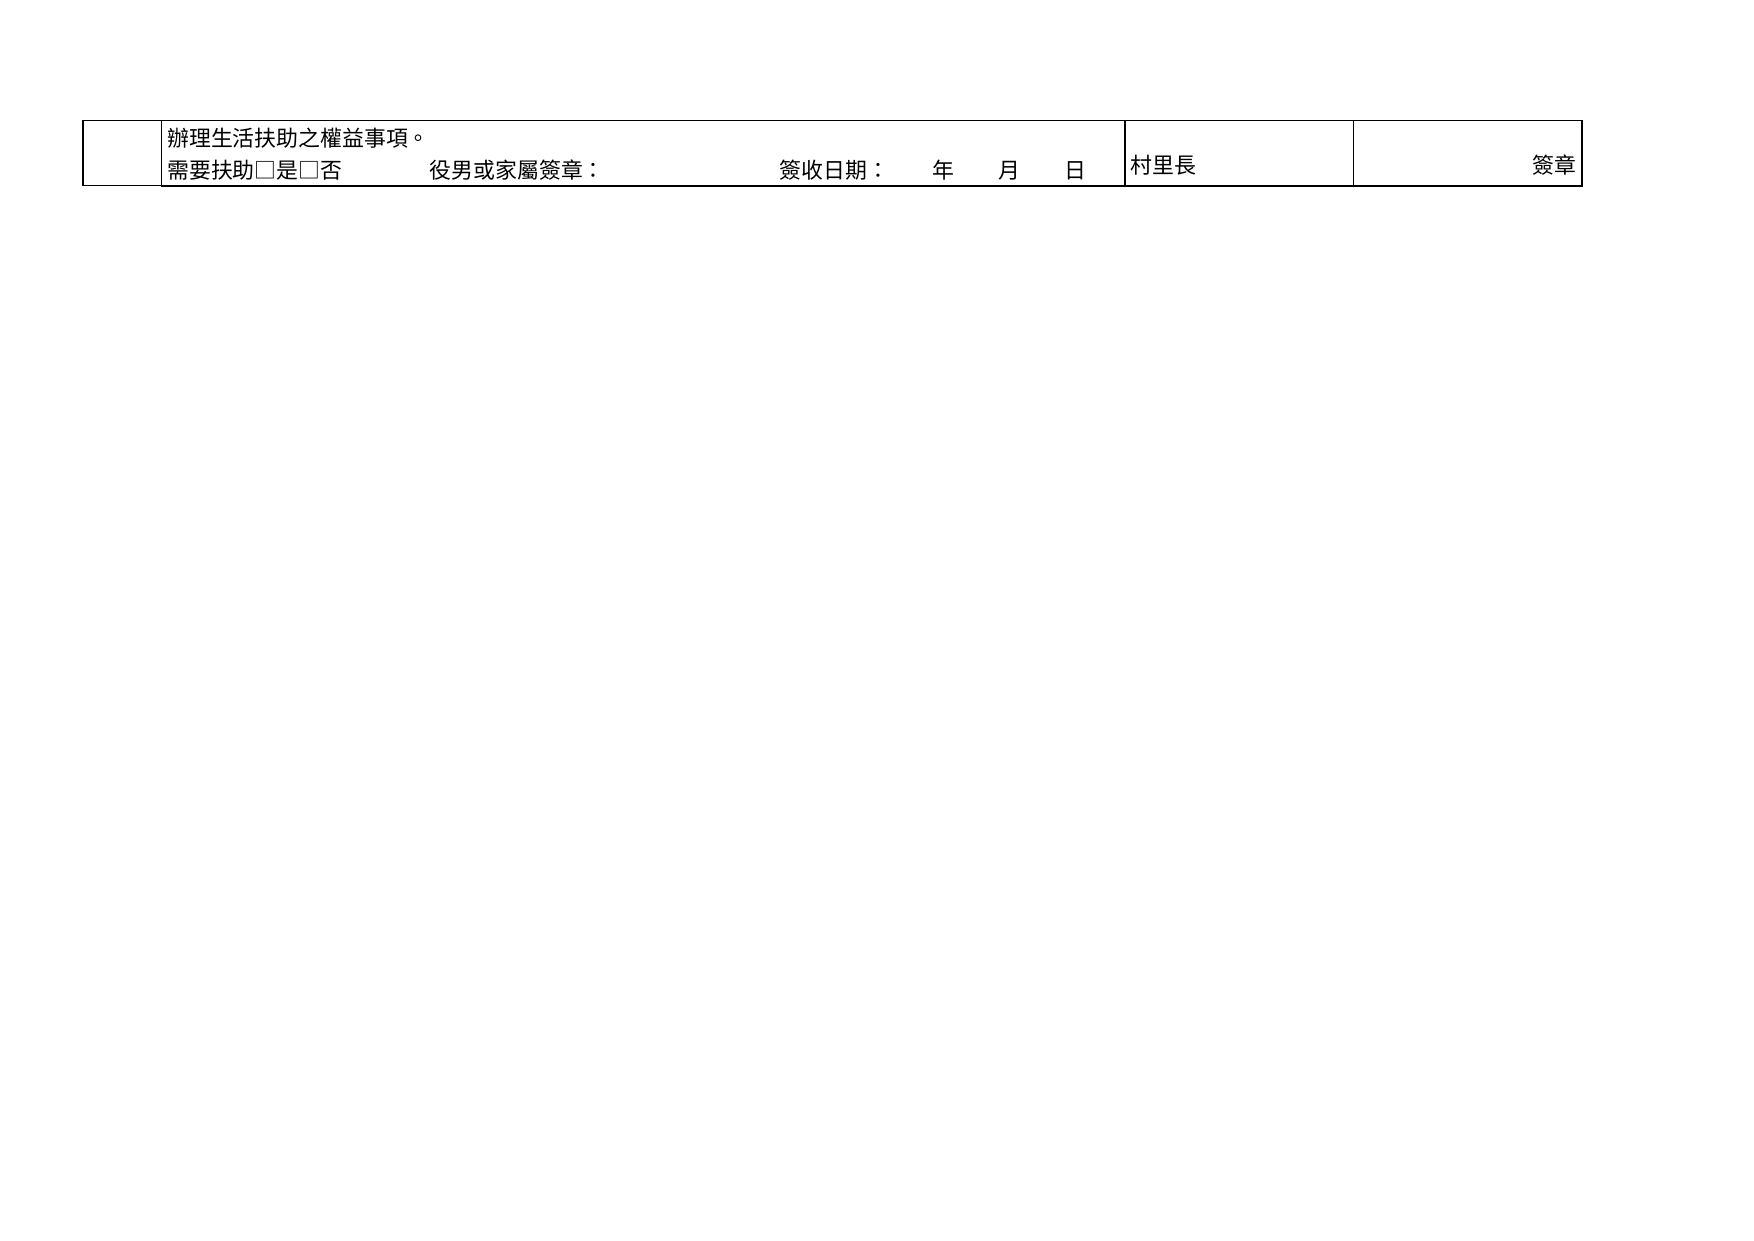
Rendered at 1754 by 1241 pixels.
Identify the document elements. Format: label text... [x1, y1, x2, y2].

table_cell 辦理生活扶助之權益事項。 需要扶助□是□否 役男或家屬簽章： 簽收日期： 年 月 日 [162, 121, 1124, 185]
table_cell 簽章 [1354, 121, 1581, 185]
table_cell 村里長 [1126, 121, 1353, 185]
table_cell [84, 121, 161, 185]
